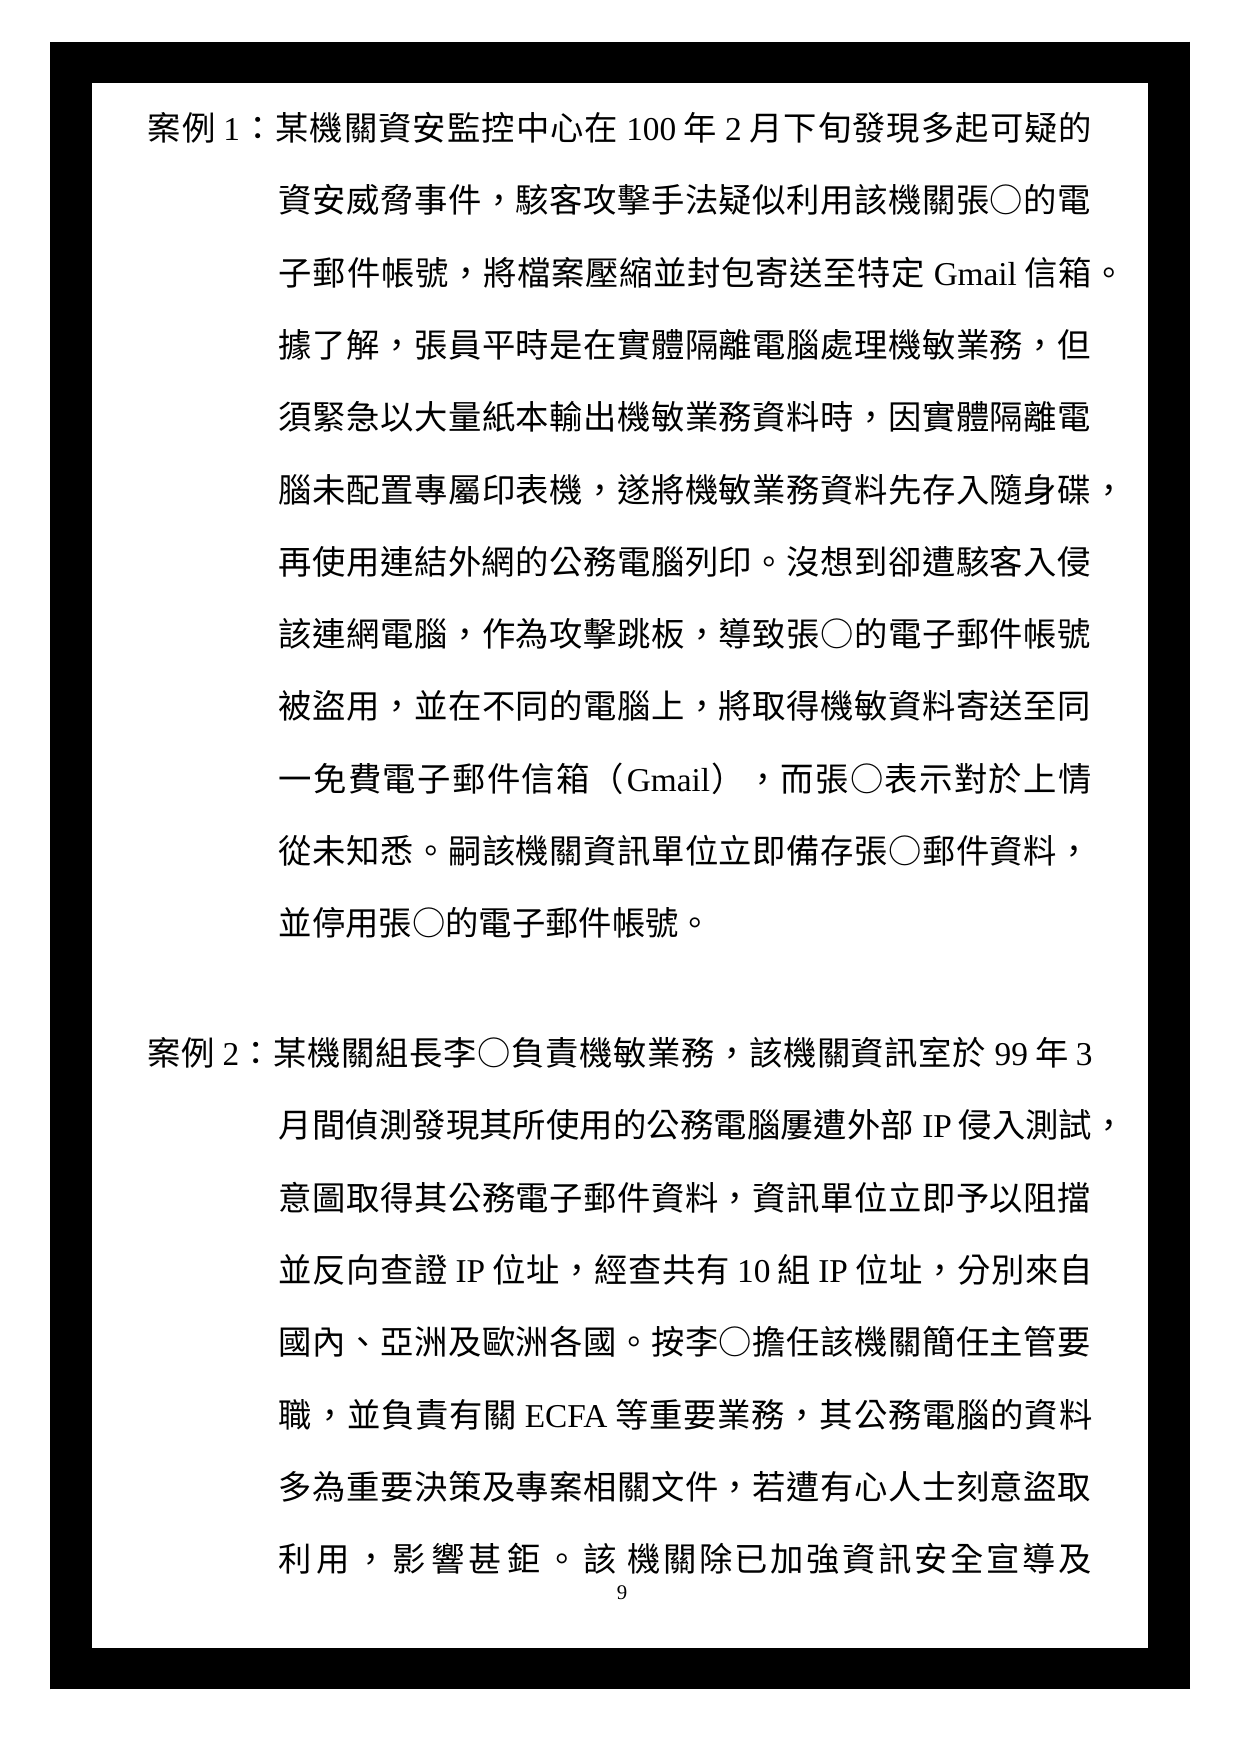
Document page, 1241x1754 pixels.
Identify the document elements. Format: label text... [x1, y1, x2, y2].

text 案例1：某機關資安監控中心在100年2月下旬發現多起可疑的資安威脅事件，駭客攻擊手法疑似利用該機關張○的電子郵件帳號，將檔案壓縮並封包寄送至特定Gmail信箱。據了解，張員平時是在實體隔離電腦處理機敏業務，但須緊急以大量紙本輸出機敏業務資料時，因實體隔離電腦未配置專屬印表機，遂將機敏業務資料先存入隨身碟，再使用連結外網的公務電腦列印。沒想到卻遭駭客入侵該連網電腦，作為攻擊跳板，導致張○的電子郵件帳號被盜用，並在不同的電腦上，將取得機敏資料寄送至同一免費電子郵件信箱（Gmail），而張○表示對於上情從未知悉。嗣該機關資訊單位立即備存張○郵件資料，並停用張○的電子郵件帳號。 [148, 102, 1092, 945]
text 案例2：某機關組長李○負責機敏業務，該機關資訊室於99年3月間偵測發現其所使用的公務電腦屢遭外部IP侵入測試，意圖取得其公務電子郵件資料，資訊單位立即予以阻擋並反向查證IP位址，經查共有10組IP位址，分別來自國內、亞洲及歐洲各國。按李○擔任該機關簡任主管要職，並負責有關ECFA等重要業務，其公務電腦的資料多為重要決策及專案相關文件，若遭有心人士刻意盜取利用，影響甚鉅。該機關除已加強資訊安全宣導及進行公務電腦個人密碼更新作業外，另為避免發生類似情事，爰將相關可疑IP資料函請調查機關協助偵處。 [148, 1027, 1092, 1581]
